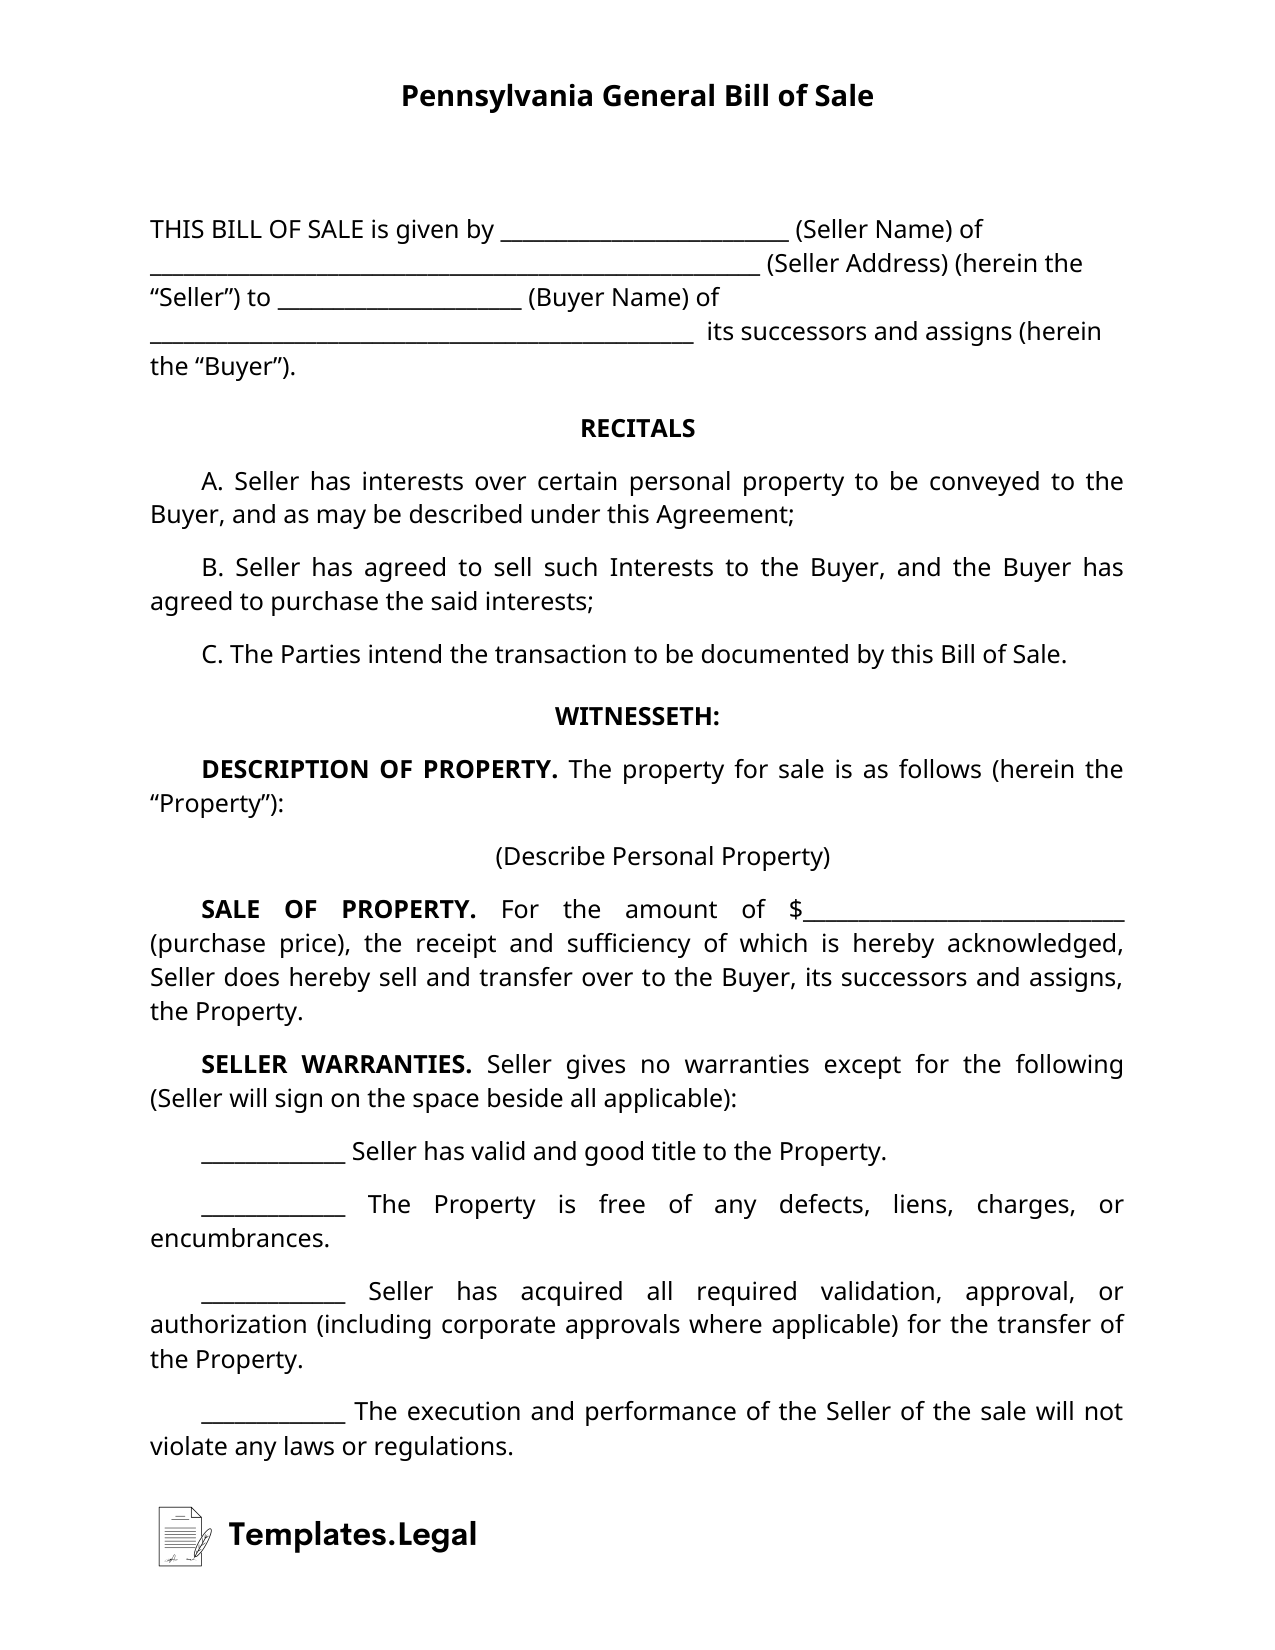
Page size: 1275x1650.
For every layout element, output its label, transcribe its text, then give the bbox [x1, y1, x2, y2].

text _____________ The execution and performance of the Seller of the sale will not violate any laws or regulations. [150, 1394, 1125, 1462]
text SALE OF PROPERTY. For the amount of $_____________________________ (purchase price), the receipt and sufficiency of which is hereby acknowledged, Seller does hereby sell and transfer over to the Buyer, its successors and assigns, the Property. [150, 892, 1125, 1028]
text WITNESSETH: [150, 699, 1125, 733]
text B. Seller has agreed to sell such Interests to the Buyer, and the Buyer has agreed to purchase the said interests; [150, 550, 1125, 618]
text Pennsylvania General Bill of Sale [150, 75, 1125, 115]
text _____________ Seller has valid and good title to the Property. [150, 1133, 1125, 1167]
text (Describe Personal Property) [150, 839, 1125, 873]
text THIS BILL OF SALE is given by __________________________ (Seller Name) of _______________________________________________________ (Seller Address) (herein the “Seller”) to ______________________ (Buyer Name) of _________________________________________________ its successors and assigns (herein the “Buyer”). [150, 212, 1125, 382]
text DESCRIPTION OF PROPERTY. The property for sale is as follows (herein the “Property”): [150, 752, 1125, 820]
text _____________ The Property is free of any defects, liens, charges, or encumbrances. [150, 1186, 1125, 1254]
text _____________ Seller has acquired all required validation, approval, or authorization (including corporate approvals where applicable) for the transfer of the Property. [150, 1273, 1125, 1375]
text SELLER WARRANTIES. Seller gives no warranties except for the following (Seller will sign on the space beside all applicable): [150, 1047, 1125, 1115]
text C. The Parties intend the transaction to be documented by this Bill of Sale. [150, 637, 1125, 671]
text A. Seller has interests over certain personal property to be conveyed to the Buyer, and as may be described under this Agreement; [150, 463, 1125, 531]
text RECITALS [150, 410, 1125, 444]
